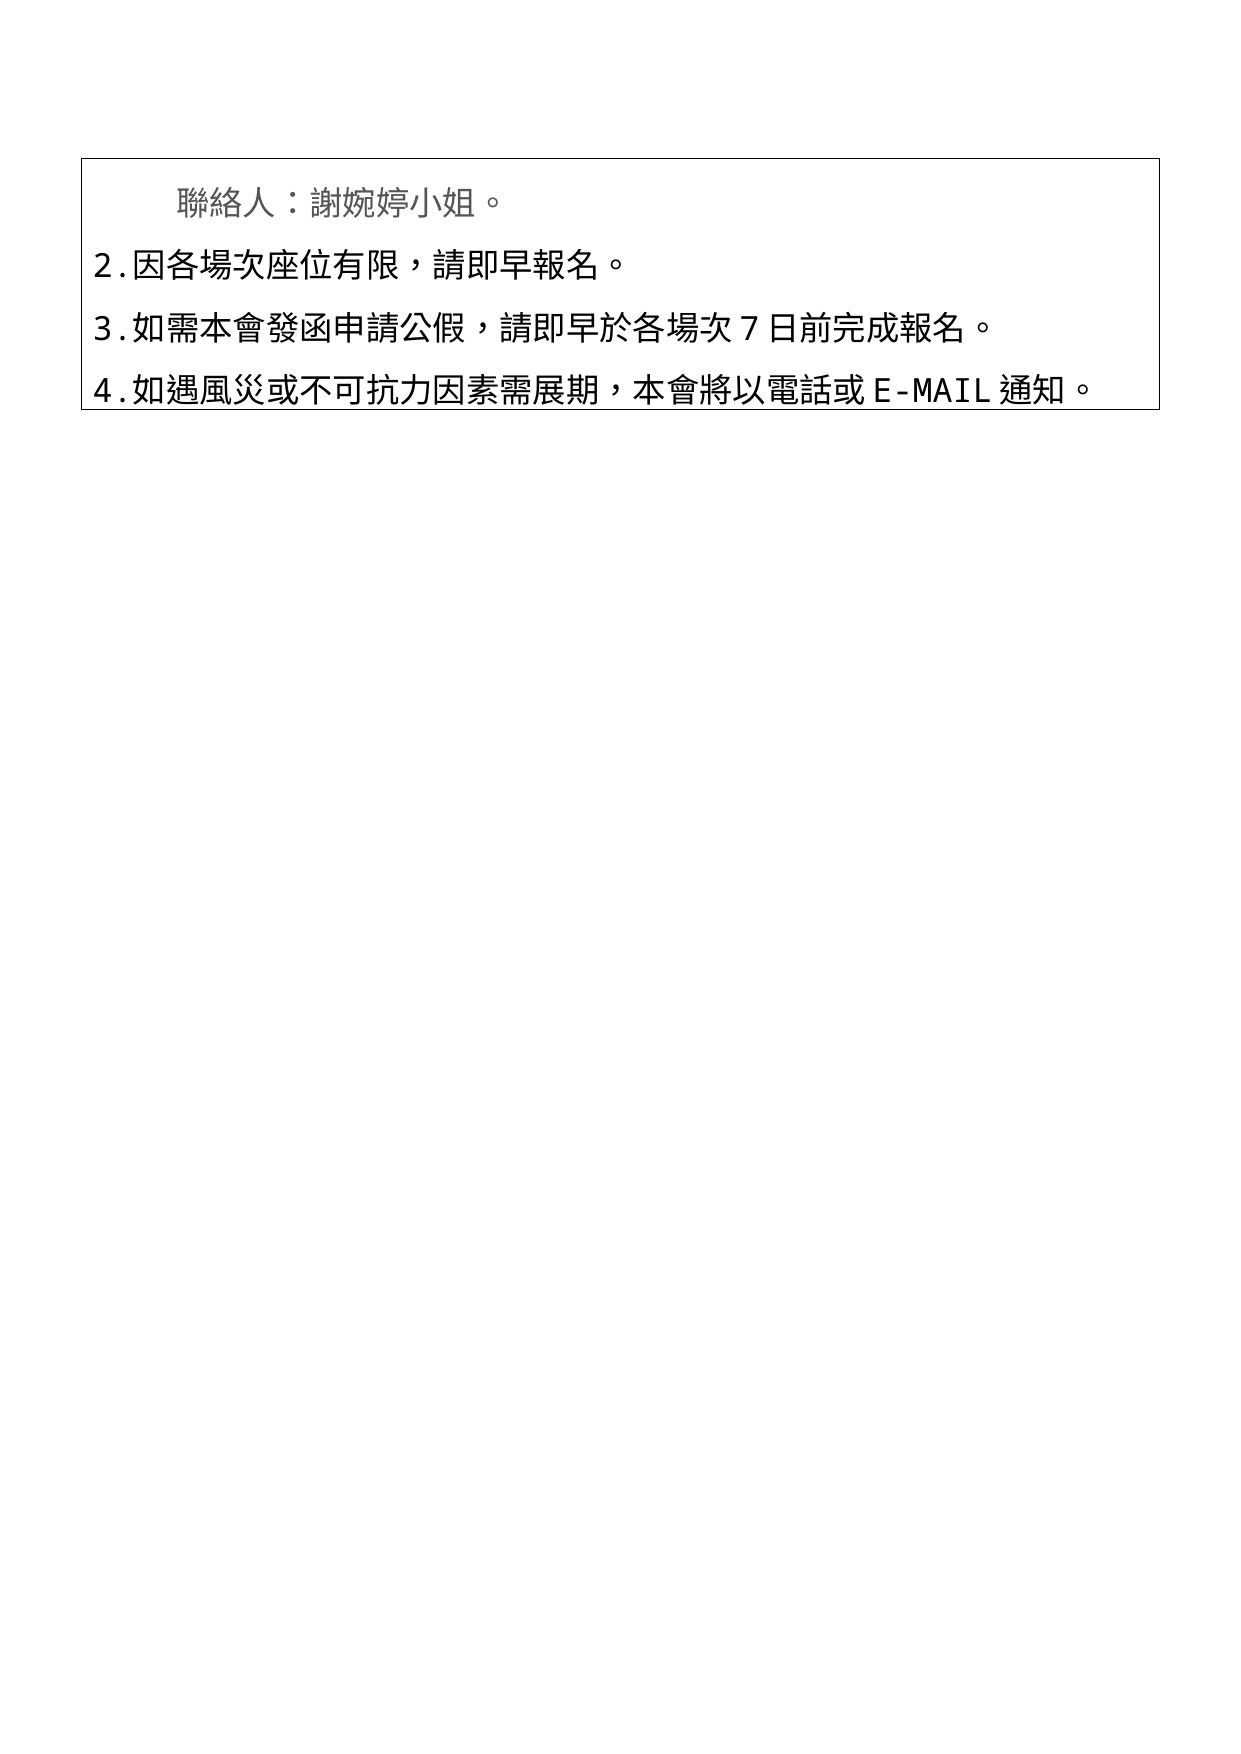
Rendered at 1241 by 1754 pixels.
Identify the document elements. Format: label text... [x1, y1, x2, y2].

table_cell 聯絡人：謝婉婷小姐。 2.因各場次座位有限，請即早報名。 3.如需本會發函申請公假，請即早於各場次7日前完成報名。 4.如遇風災或不可抗力因素需展期，本會將以電話或E-MAIL通知。 [82, 159, 1159, 409]
